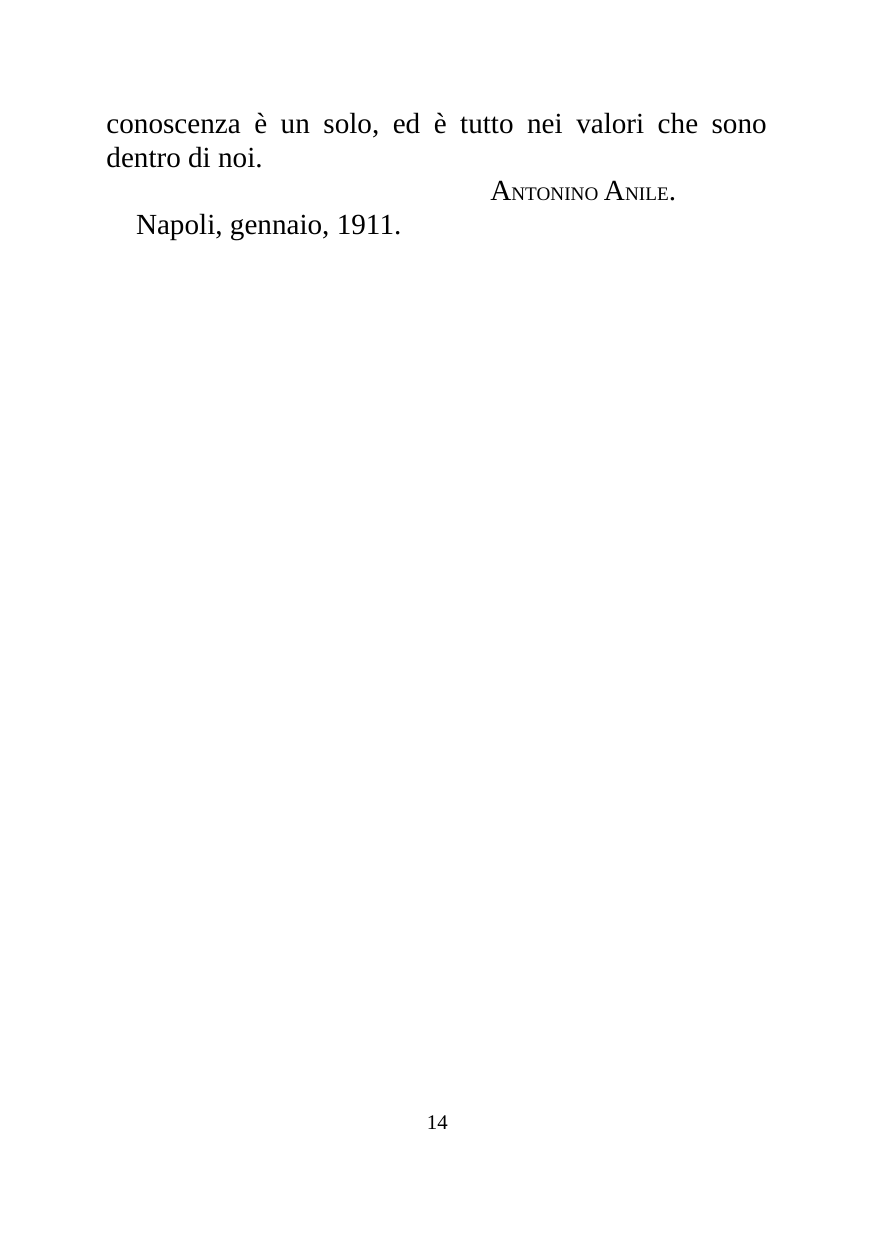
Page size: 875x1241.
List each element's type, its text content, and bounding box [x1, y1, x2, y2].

text Antonino Anile. [461, 173, 768, 207]
text conoscenza è un solo, ed è tutto nei valori che sono dentro di noi. [106, 106, 768, 173]
text Napoli, gennaio, 1911. [106, 207, 768, 240]
